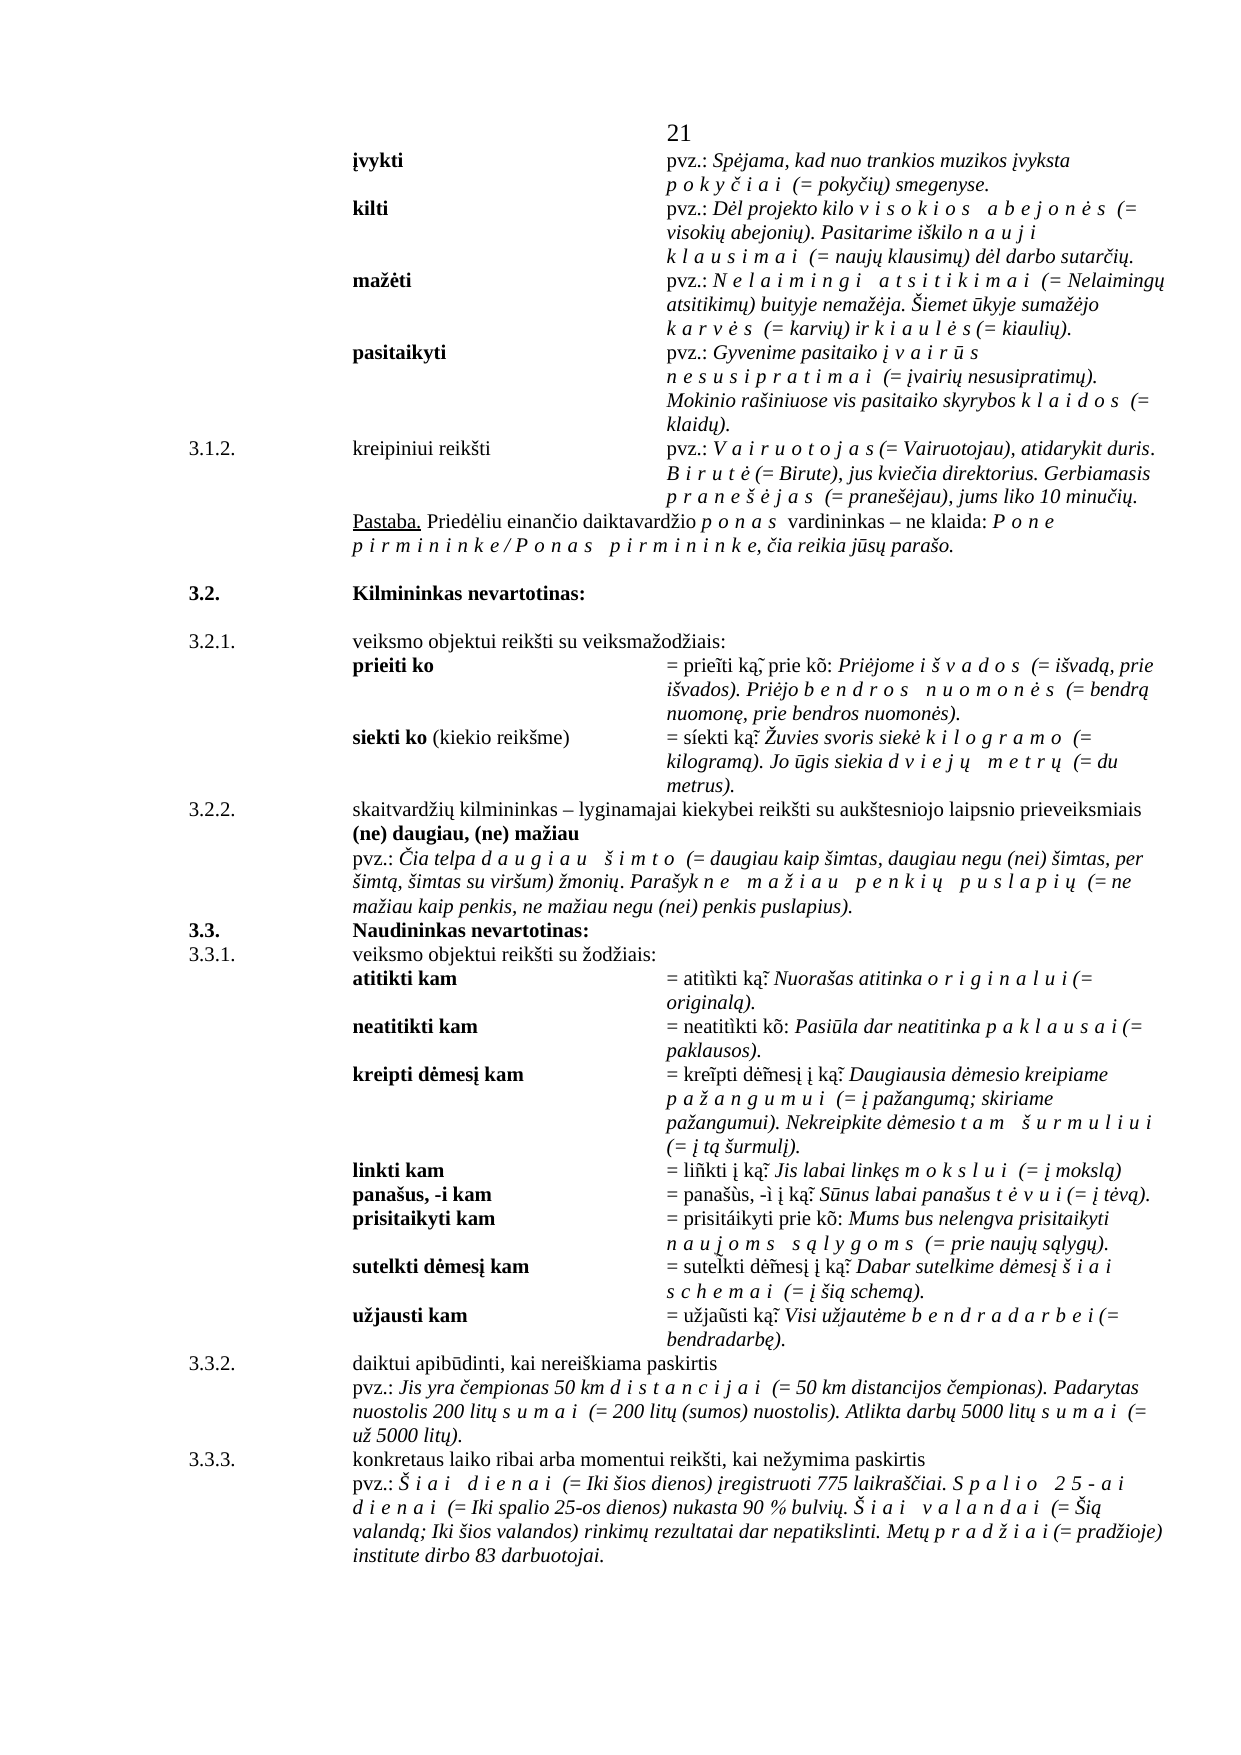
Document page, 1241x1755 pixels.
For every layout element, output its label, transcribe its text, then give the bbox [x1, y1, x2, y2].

table_cell [177, 196, 341, 268]
table_cell [341, 557, 1181, 581]
table_cell daiktui apibūdinti, kai nereiškiama paskirtis pvz.: Jis yra čempionas 50 km distancijai (= 50 km distancijos čempionas). Padarytas nuostolis 200 litų sumai (= 200 litų (sumos) nuostolis). Atlikta darbų 5000 litų sumai (= už 5000 litų). [341, 1351, 1181, 1447]
table_cell 3.3.2. [177, 1351, 341, 1447]
table_cell [177, 605, 341, 629]
table_cell siekti ko (kiekio reikšme) [341, 725, 655, 797]
table_cell sutelkti dėmesį kam [341, 1255, 655, 1303]
table_cell pvz.: Nelaimingi atsitikimai (= Nelaimingų atsitikimų) buityje nemažėja. Šiemet ūkyje sumažėjo karvės (= karvių) ir kiaulės (= kiaulių). [655, 268, 1181, 340]
table_cell [655, 605, 1181, 629]
table_cell [177, 509, 341, 557]
table_cell veiksmo objektui reikšti su veiksmažodžiais: [341, 629, 1181, 653]
table_cell = prieĩti ką̃, prie kõ: Priėjome išvados (= išvadą, prie išvados). Priėjo bendros nuomonės (= bendrą nuomonę, prie bendros nuomonės). [655, 653, 1181, 725]
table_cell = sutel̃kti dė̃mesį į ką̃: Dabar sutelkime dėmesį šiai schemai (= į šią schemą). [655, 1255, 1181, 1303]
table_cell [177, 1255, 341, 1303]
table_cell mažėti [341, 268, 655, 340]
table_cell kilti [341, 196, 655, 268]
table_cell = kreĩpti dė̃mesį į ką̃: Daugiausia dėmesio kreipiame pažangumui (= į pažangumą; skiriame pažangumui). Nekreipkite dėmesio tam šurmuliui (= į tą šurmulį). [655, 1062, 1181, 1158]
table_cell [177, 1182, 341, 1206]
table_cell [177, 148, 341, 196]
table_cell = užjaũsti ką̃: Visi užjautėme bendradarbei (= bendradarbę). [655, 1303, 1181, 1351]
table_cell = liñkti į ką̃: Jis labai linkęs mokslui (= į mokslą) [655, 1158, 1181, 1182]
table_cell pvz.: Spėjama, kad nuo trankios muzikos įvyksta pokyčiai (= pokyčių) smegenyse. [655, 148, 1181, 196]
table_cell = neatitìkti kõ: Pasiūla dar neatitinka paklausai (= paklausos). [655, 1014, 1181, 1062]
table_cell [177, 1158, 341, 1182]
table_cell 3.3.3. [177, 1447, 341, 1567]
table_cell kreipiniui reikšti [341, 436, 655, 508]
table_cell [177, 653, 341, 725]
table_cell atitikti kam [341, 966, 655, 1014]
table_cell pvz.: Gyvenime pasitaiko įvairūs nesusipratimai (= įvairių nesusipratimų). Mokinio rašiniuose vis pasitaiko skyrybos klaidos (= klaidų). [655, 340, 1181, 436]
table_cell 3.2.2. [177, 797, 341, 918]
table_cell [177, 966, 341, 1014]
table_cell = prisitáikyti prie kõ: Mums bus nelengva prisitaikyti naujoms sąlygoms (= prie naujų sąlygų). [655, 1206, 1181, 1254]
table_cell [177, 1303, 341, 1351]
table_cell [177, 340, 341, 436]
table_cell [177, 725, 341, 797]
table_cell įvykti [341, 148, 655, 196]
table_cell Naudininkas nevartotinas: [341, 918, 1181, 942]
table_cell užjausti kam [341, 1303, 655, 1351]
table_cell pasitaikyti [341, 340, 655, 436]
table_cell prieiti ko [341, 653, 655, 725]
table_cell 3.2.1. [177, 629, 341, 653]
table_cell pvz.: Vairuotojas (= Vairuotojau), atidarykit duris. Birutė (= Birute), jus kviečia direktorius. Gerbiamasis pranešėjas (= pranešėjau), jums liko 10 minučių. [655, 436, 1181, 508]
table_cell skaitvardžių kilmininkas – lyginamajai kiekybei reikšti su aukštesniojo laipsnio prieveiksmiais (ne) daugiau, (ne) mažiau pvz.: Čia telpa daugiau šimto (= daugiau kaip šimtas, daugiau negu (nei) šimtas, per šimtą, šimtas su viršum) žmonių. Parašyk ne mažiau penkių puslapių (= ne mažiau kaip penkis, ne mažiau negu (nei) penkis puslapius). [341, 797, 1181, 918]
table_cell kreipti dėmesį kam [341, 1062, 655, 1158]
table_cell neatitikti kam [341, 1014, 655, 1062]
table_cell 3.3.1. [177, 942, 341, 966]
table_cell [341, 605, 655, 629]
table_cell [177, 1062, 341, 1158]
table_cell = panašùs, -ì į ką̃: Sūnus labai panašus tėvui (= į tėvą). [655, 1182, 1181, 1206]
table_cell [177, 557, 341, 581]
table_cell Pastaba. Priedėliu einančio daiktavardžio ponas vardininkas – ne klaida: Pone pirmininke / Ponas pirmininke, čia reikia jūsų parašo. [341, 509, 1181, 557]
table_cell [177, 268, 341, 340]
table_cell konkretaus laiko ribai arba momentui reikšti, kai nežymima paskirtis pvz.: Šiai dienai (= Iki šios dienos) įregistruoti 775 laikraščiai. Spalio 25-ai dienai (= Iki spalio 25-os dienos) nukasta 90  bulvių. Šiai valandai (= Šią valandą; Iki šios valandos) rinkimų rezultatai dar nepatikslinti. Metų pradžiai (= pradžioje) institute dirbo 83 darbuotojai. [341, 1447, 1181, 1567]
table_cell [177, 1206, 341, 1254]
table_cell = atitìkti ką̃: Nuorašas atitinka originalui (= originalą). [655, 966, 1181, 1014]
table_cell 3.3. [177, 918, 341, 942]
table_cell Kilmininkas nevartotinas: [341, 581, 655, 605]
table_cell pvz.: Dėl projekto kilo visokios abejonės (= visokių abejonių). Pasitarime iškilo nauji klausimai (= naujų klausimų) dėl darbo sutarčių. [655, 196, 1181, 268]
table_cell linkti kam [341, 1158, 655, 1182]
table_cell veiksmo objektui reikšti su žodžiais: [341, 942, 1181, 966]
table_cell panašus, -i kam [341, 1182, 655, 1206]
table_cell 3.1.2. [177, 436, 341, 508]
table_cell 3.2. [177, 581, 341, 605]
table_cell = síekti ką̃: Žuvies svoris siekė kilogramo (= kilogramą). Jo ūgis siekia dviejų metrų (= du metrus). [655, 725, 1181, 797]
table_cell [177, 1014, 341, 1062]
table_cell prisitaikyti kam [341, 1206, 655, 1254]
table_cell [655, 581, 1181, 605]
